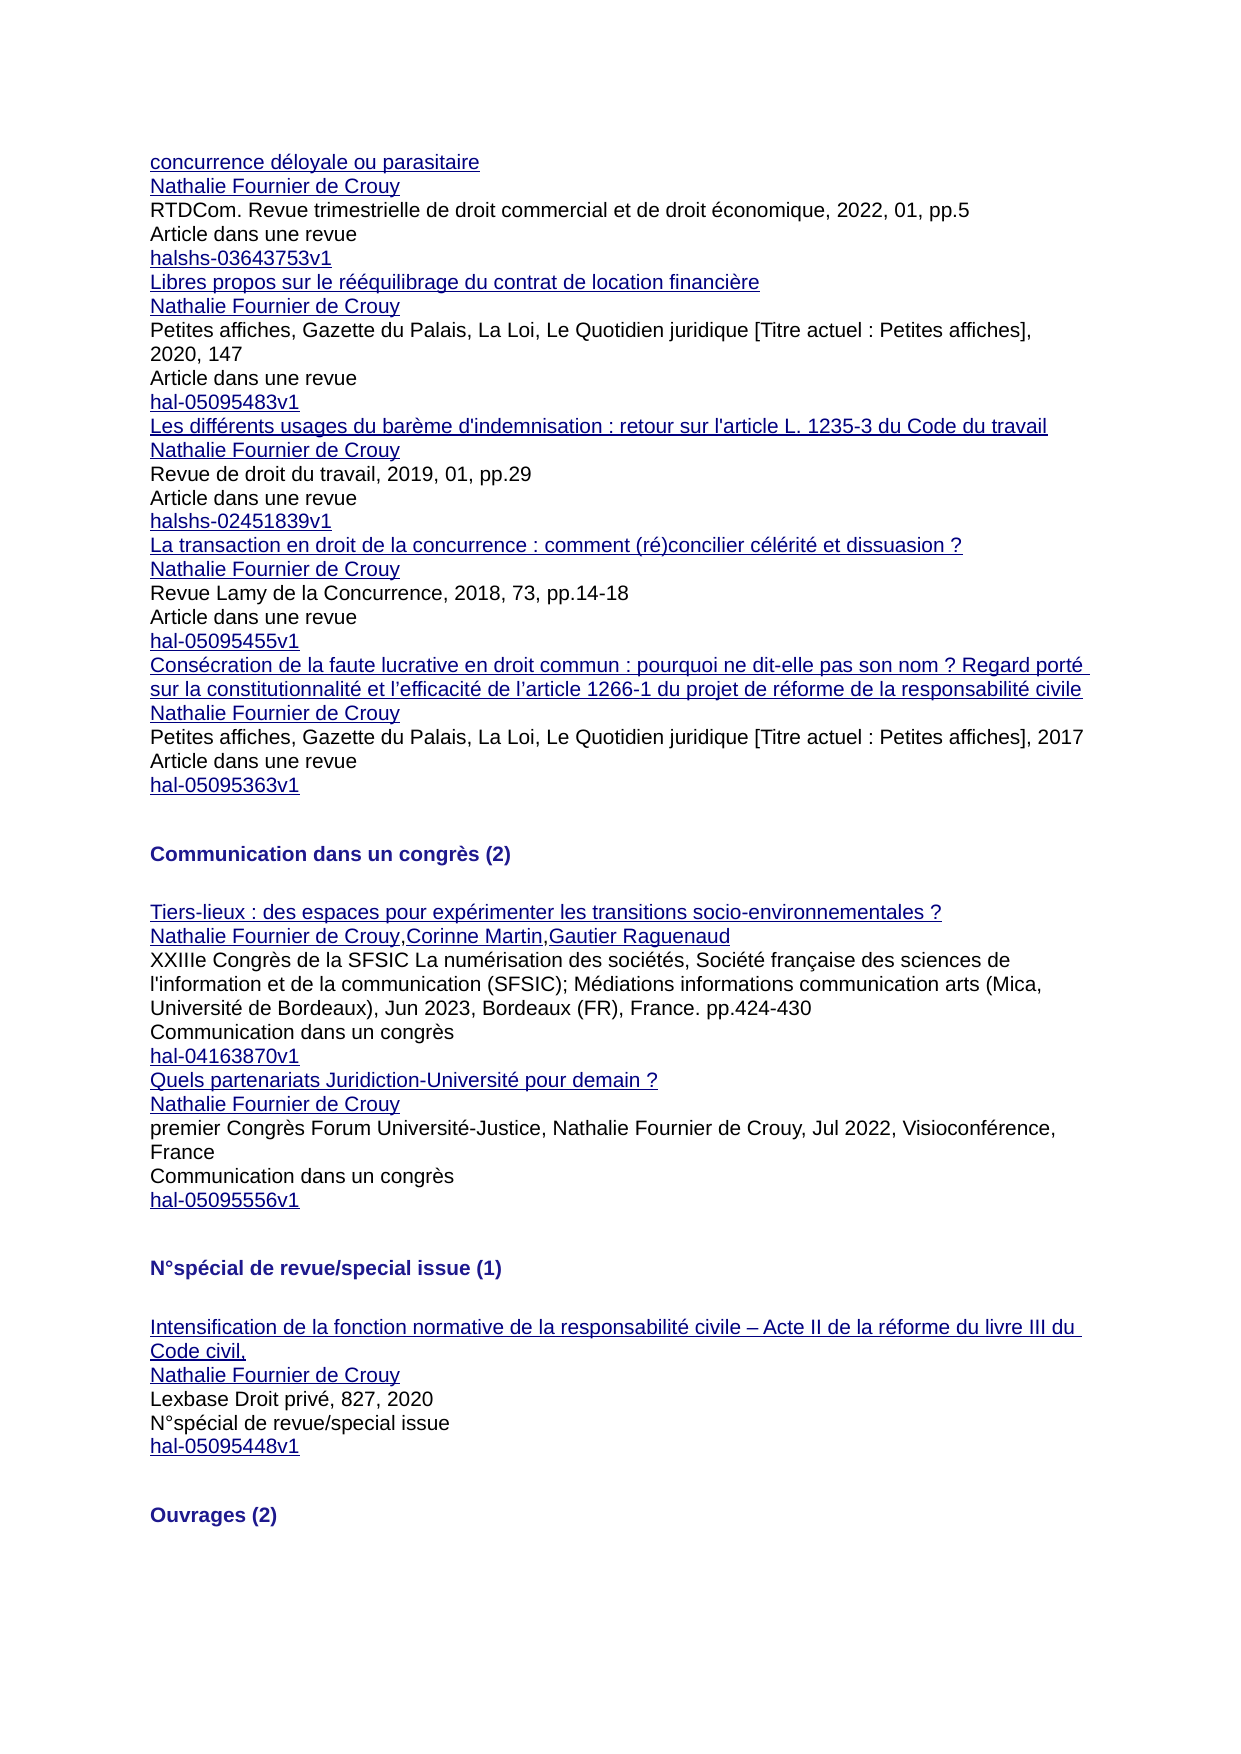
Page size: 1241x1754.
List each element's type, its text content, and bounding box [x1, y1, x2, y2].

table_cell Consécration de la faute lucrative en droit commun : pourquoi ne dit-elle pas son nom ? Regard porté [150, 653, 1090, 674]
table_header Tiers-lieux : des espaces pour expérimenter les transitions socio-environnementales ? Nathalie Fournier de Crouy,Corinne Martin,Gautier Raguenaud XXIIIe Congrès de la SFSIC La numérisation des sociétés, Société française des sciences de l'information et de la communication (SFSIC); Médiations informations communication arts (Mica, Université de Bordeaux), Jun 2023, Bordeaux (FR), France. pp.424-430 Communication dans un congrès hal-04163870v1 [150, 900, 1090, 1068]
table_cell sur la constitutionnalité et l’efficacité de l’article 1266-1 du projet de réforme de la responsabilité civile Nathalie Fournier de Crouy Petites affiches, Gazette du Palais, La Loi, Le Quotidien juridique [Titre actuel : Petites affiches], 2017 Article dans une revue hal-05095363v1 [150, 675, 1090, 797]
subtitle Communication dans un congrès (2) [150, 842, 1090, 866]
table_cell La transaction en droit de la concurrence : comment (ré)concilier célérité et dissuasion ? Nathalie Fournier de Crouy Revue Lamy de la Concurrence, 2018, 73, pp.14-18 Article dans une revue hal-05095455v1 [150, 533, 1090, 653]
table_cell Les différents usages du barème d'indemnisation : retour sur l'article L. 1235-3 du Code du travail Nathalie Fournier de Crouy Revue de droit du travail, 2019, 01, pp.29 Article dans une revue halshs-02451839v1 [150, 414, 1090, 533]
subtitle Ouvrages (2) [150, 1503, 1090, 1527]
subtitle N°spécial de revue/special issue (1) [150, 1256, 1090, 1280]
table_cell concurrence déloyale ou parasitaire Nathalie Fournier de Crouy RTDCom. Revue trimestrielle de droit commercial et de droit économique, 2022, 01, pp.5 Article dans une revue halshs-03643753v1 [150, 150, 1090, 270]
table_header Intensification de la fonction normative de la responsabilité civile – Acte II de la réforme du livre III du Code civil, Nathalie Fournier de Crouy Lexbase Droit privé, 827, 2020 N°spécial de revue/special issue hal-05095448v1 [150, 1315, 1090, 1458]
table_cell Libres propos sur le rééquilibrage du contrat de location financière Nathalie Fournier de Crouy Petites affiches, Gazette du Palais, La Loi, Le Quotidien juridique [Titre actuel : Petites affiches], 2020, 147 Article dans une revue hal-05095483v1 [150, 270, 1090, 413]
table_cell Quels partenariats Juridiction-Université pour demain ? Nathalie Fournier de Crouy premier Congrès Forum Université-Justice, Nathalie Fournier de Crouy, Jul 2022, Visioconférence, France Communication dans un congrès hal-05095556v1 [150, 1068, 1090, 1211]
